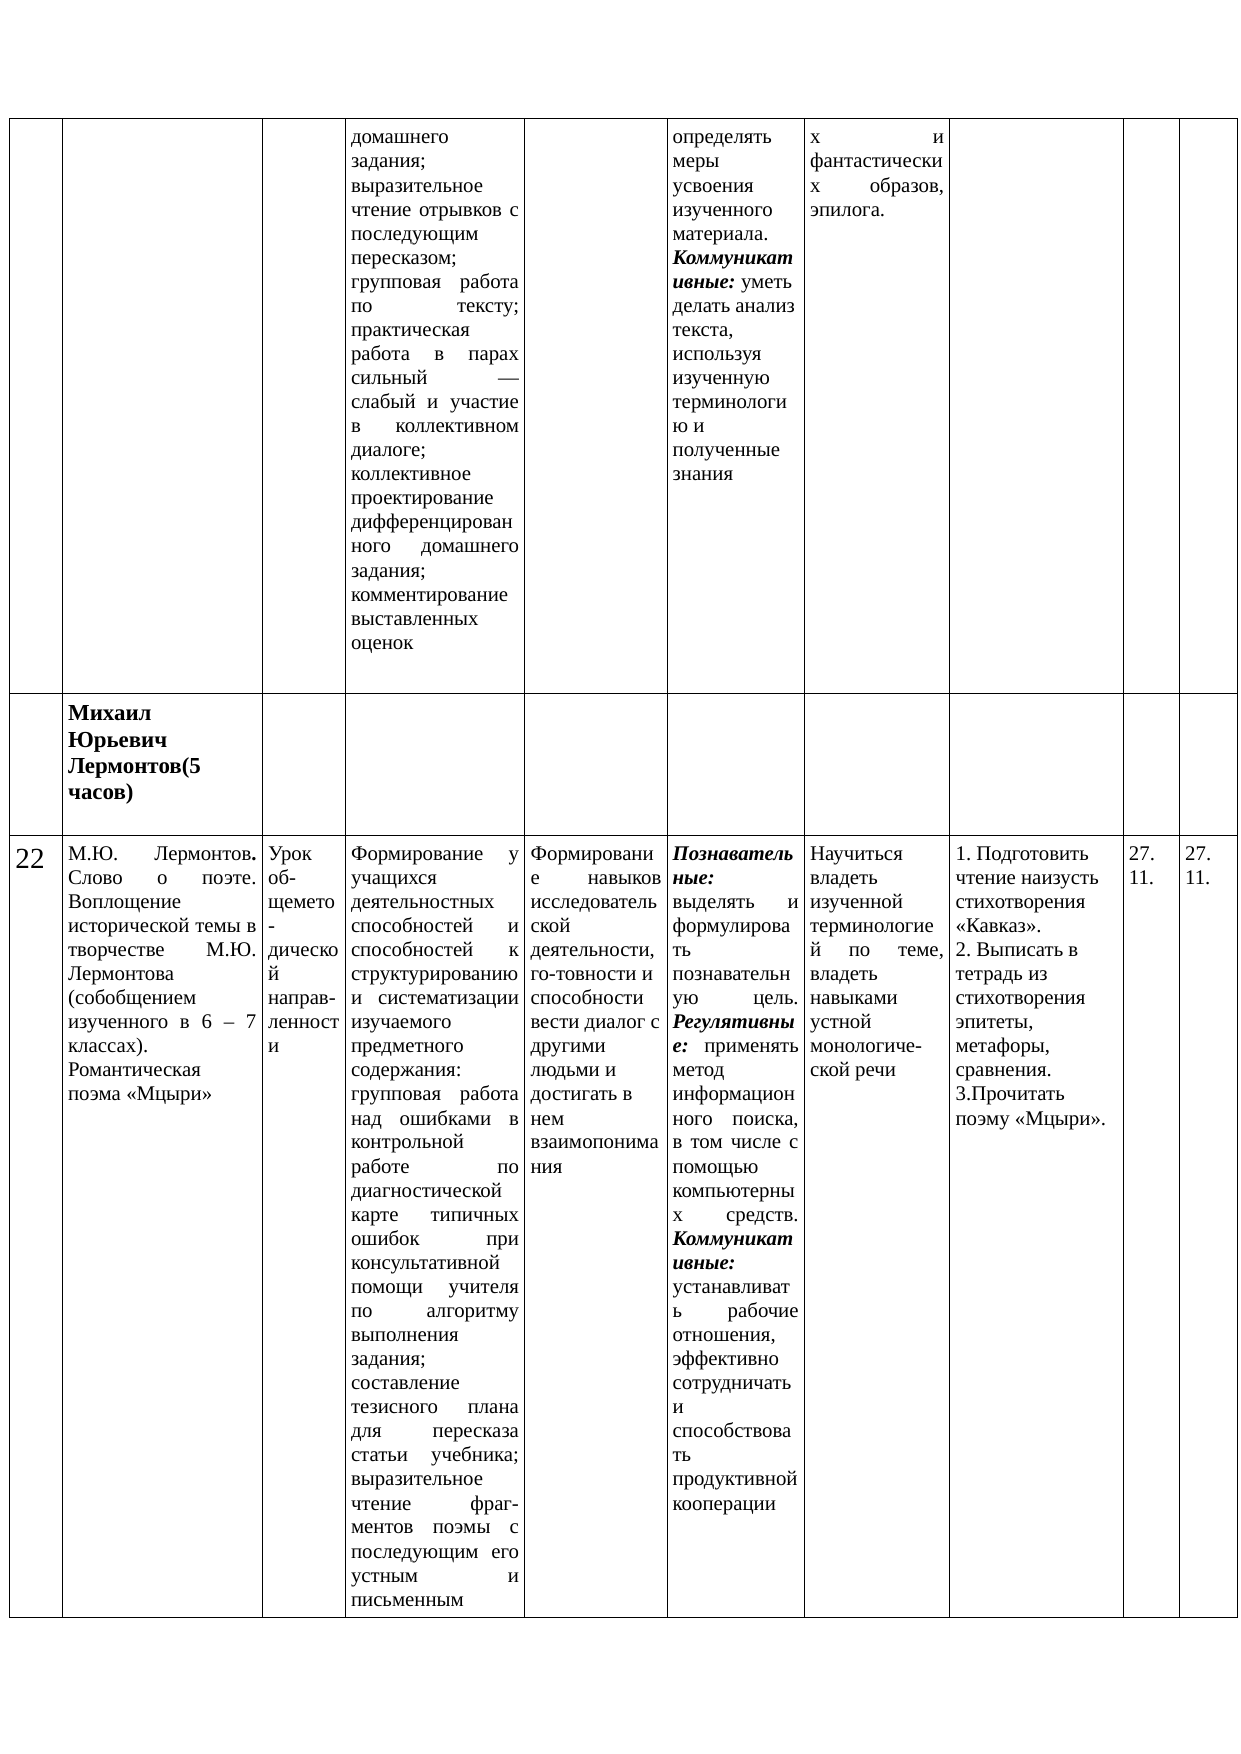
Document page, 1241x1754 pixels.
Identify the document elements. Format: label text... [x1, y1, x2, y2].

table_cell [263, 119, 345, 693]
table_cell [525, 694, 667, 834]
table_cell [10, 694, 62, 834]
table_cell 1. Подготовить чтение наизусть стихотворения «Кавказ». 2. Выписать в тетрадь из стихотворения эпитеты, метафоры, сравнения. 3.Прочитать поэму «Мцыри». [950, 836, 1123, 1616]
table_cell определять меры усвоения изученного материала. Коммуникативные: уметь делать анализ текста, используя изученную терминологию и полученные знания [668, 119, 804, 693]
table_cell Познавательные: выделять и формулировать познавательную цель. Регулятивные: применять метод информационного поиска, в том числе с помощью компьютерных средств. Коммуникативные: устанавливать рабочие отношения, эффективно сотрудничать и способствовать продуктивной кооперации [668, 836, 804, 1616]
table_cell 22 [10, 836, 62, 1616]
table_cell [346, 694, 524, 834]
table_cell [263, 694, 345, 834]
table_cell [950, 119, 1123, 693]
table_cell [10, 119, 62, 693]
table_cell домашнего задания; выразительное чтение отрывков с последующим пересказом; групповая работа по тексту; практическая работа в парах сильный — слабый и участие в коллективном диалоге; коллективное проектирование дифференцированного домашнего задания; комментирование выставленных оценок [346, 119, 524, 693]
table_cell [1124, 119, 1179, 693]
table_cell [950, 694, 1123, 834]
table_cell 27. 11. [1124, 836, 1179, 1616]
table_cell [1180, 694, 1237, 834]
table_cell х и фантастических образов, эпилога. [805, 119, 949, 693]
table_cell [1180, 119, 1237, 693]
table_cell Формирование навыков исследовательской деятельности, го-товности и способности вести диалог с другими людьми и достигать в нем взаимопонимания [525, 836, 667, 1616]
table_cell [63, 119, 262, 693]
table_cell [668, 694, 804, 834]
table_cell 27. 11. [1180, 836, 1237, 1616]
table_cell [805, 694, 949, 834]
table_cell М.Ю. Лермонтов. Слово о поэте. Воплощение исторической темы в творчестве М.Ю. Лермонтова (собобщением изученного в 6 – 7 классах). Романтическая поэма «Мцыри» [63, 836, 262, 1616]
table_cell [525, 119, 667, 693]
table_cell Урок об-щемето-дической направ-ленности [263, 836, 345, 1616]
table_cell Михаил Юрьевич Лермонтов(5 часов) [63, 694, 262, 834]
table_cell Научиться владеть изученной терминологией по теме, владеть навыками устной монологиче-ской речи [805, 836, 949, 1616]
table_cell Формирование у учащихся деятельностных способностей и способностей к структурированию и систематизации изучаемого предметного содержания: групповая работа над ошибками в контрольной работе по диагностической карте типичных ошибок при консультативной помощи учителя по алгоритму выполнения задания; составление тезисного плана для пересказа статьи учебника; выразительное чтение фраг-ментов поэмы с последующим его устным и письменным [346, 836, 524, 1616]
table_cell [1124, 694, 1179, 834]
